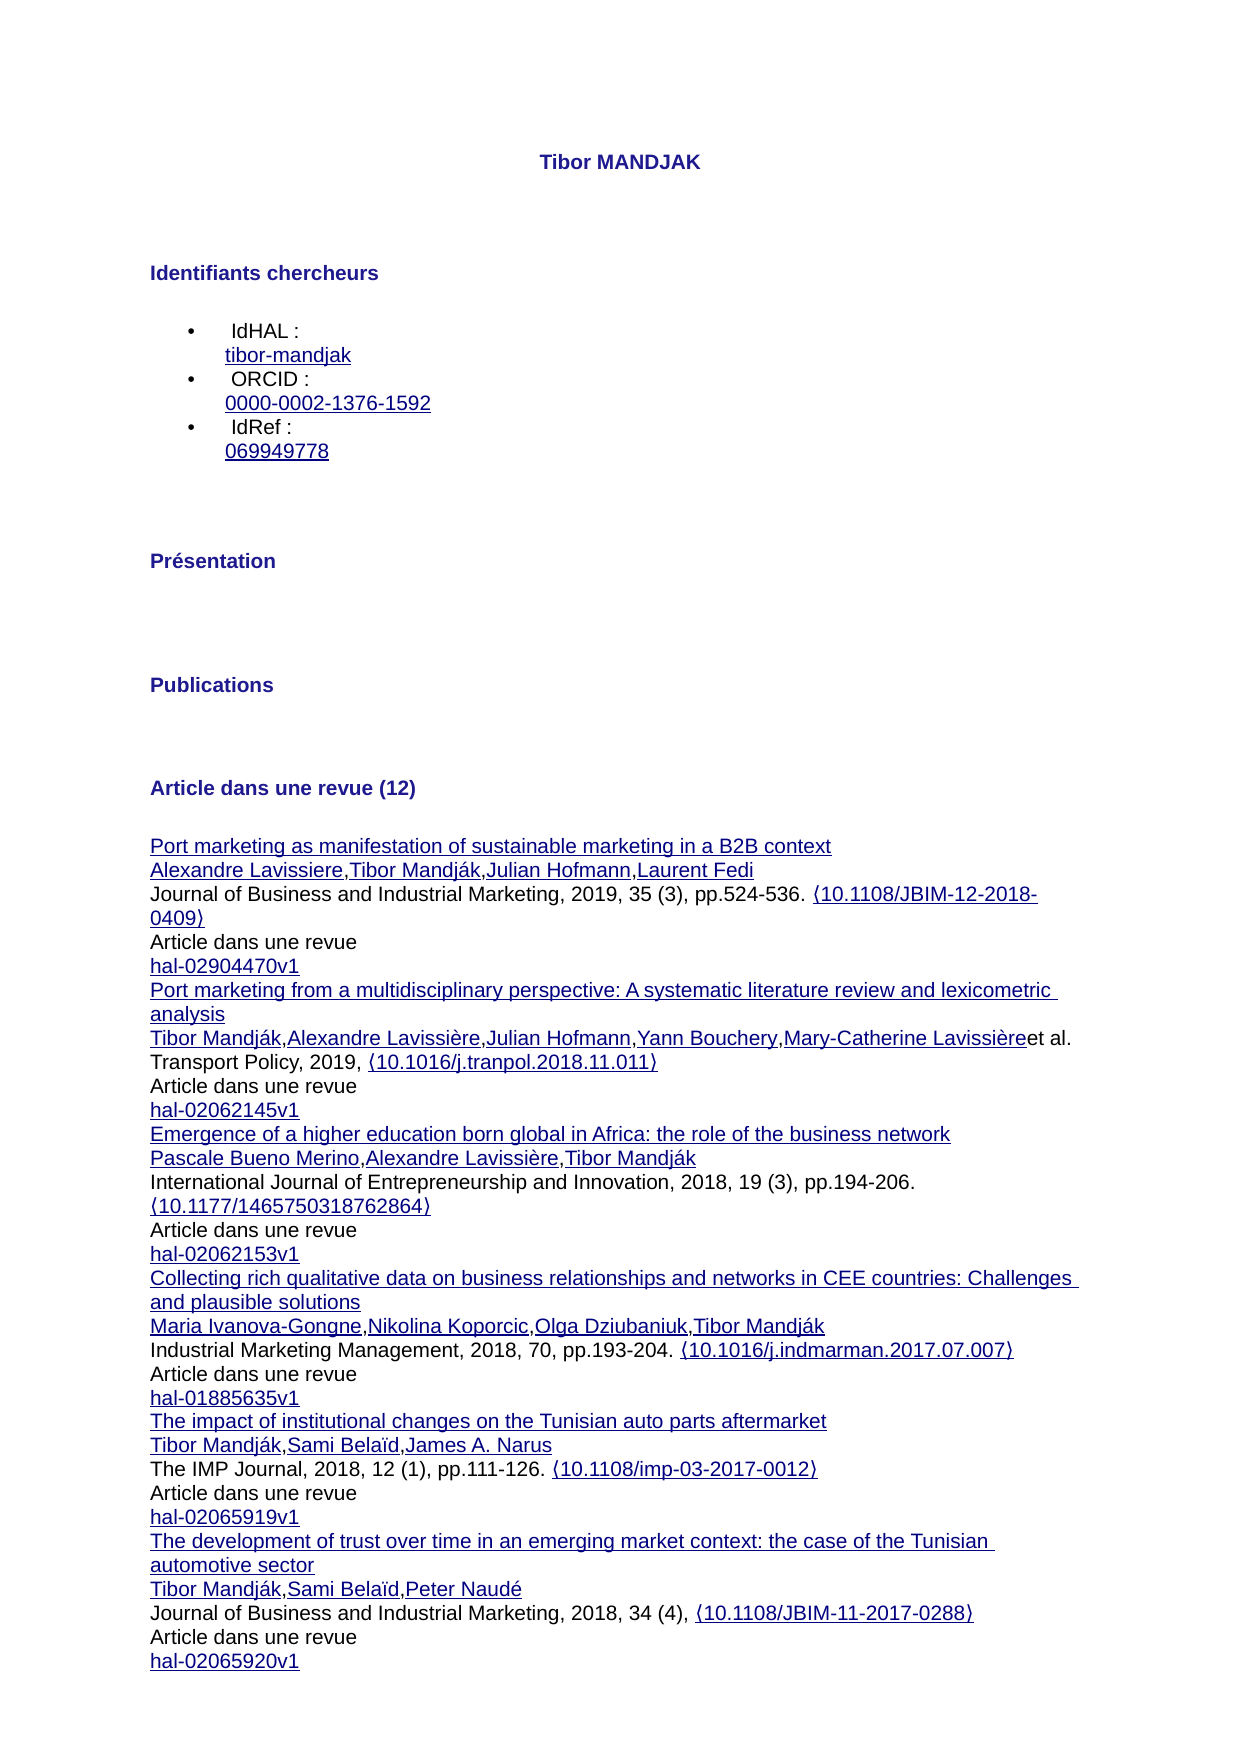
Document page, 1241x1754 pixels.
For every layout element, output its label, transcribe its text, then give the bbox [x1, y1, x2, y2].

subtitle Tibor MANDJAK [150, 150, 1090, 174]
list 0000-0002-1376-1592 [187, 391, 1090, 414]
list IdRef : [187, 414, 1090, 438]
table_cell Collecting rich qualitative data on business relationships and networks in CEE countries: Challenges and plausible solutions Maria Ivanova-Gongne,Nikolina Koporcic,Olga Dziubaniuk,Tibor Mandják Industrial Marketing Management, 2018, 70, pp.193-204. ⟨10.1016/j.indmarman.2017.07.007⟩ Article dans une revue hal-01885635v1 [150, 1266, 1090, 1409]
subtitle Présentation [150, 549, 1090, 573]
list ORCID : [187, 367, 1090, 391]
list IdHAL : [187, 319, 1090, 343]
table_cell Port marketing from a multidisciplinary perspective: A systematic literature review and lexicometric analysis Tibor Mandják,Alexandre Lavissière,Julian Hofmann,Yann Bouchery,Mary-Catherine Lavissièreet al. Transport Policy, 2019, ⟨10.1016/j.tranpol.2018.11.011⟩ Article dans une revue hal-02062145v1 [150, 978, 1090, 1122]
subtitle Publications [150, 673, 1090, 697]
table_cell The impact of institutional changes on the Tunisian auto parts aftermarket Tibor Mandják,Sami Belaïd,James A. Narus The IMP Journal, 2018, 12 (1), pp.111-126. ⟨10.1108/imp-03-2017-0012⟩ Article dans une revue hal-02065919v1 [150, 1409, 1090, 1529]
table_header Port marketing as manifestation of sustainable marketing in a B2B context Alexandre Lavissiere,Tibor Mandják,Julian Hofmann,Laurent Fedi Journal of Business and Industrial Marketing, 2019, 35 (3), pp.524-536. ⟨10.1108/JBIM-12-2018-0409⟩ Article dans une revue hal-02904470v1 [150, 834, 1090, 978]
subtitle Identifiants chercheurs [150, 260, 1090, 284]
table_cell Emergence of a higher education born global in Africa: the role of the business network Pascale Bueno Merino,Alexandre Lavissière,Tibor Mandják International Journal of Entrepreneurship and Innovation, 2018, 19 (3), pp.194-206. ⟨10.1177/1465750318762864⟩ Article dans une revue hal-02062153v1 [150, 1122, 1090, 1266]
subtitle Article dans une revue (12) [150, 776, 1090, 800]
list tibor-mandjak [187, 343, 1090, 367]
list 069949778 [187, 438, 1090, 462]
table_cell The development of trust over time in an emerging market context: the case of the Tunisian automotive sector Tibor Mandják,Sami Belaïd,Peter Naudé Journal of Business and Industrial Marketing, 2018, 34 (4), ⟨10.1108/JBIM-11-2017-0288⟩ Article dans une revue hal-02065920v1 [150, 1529, 1090, 1673]
